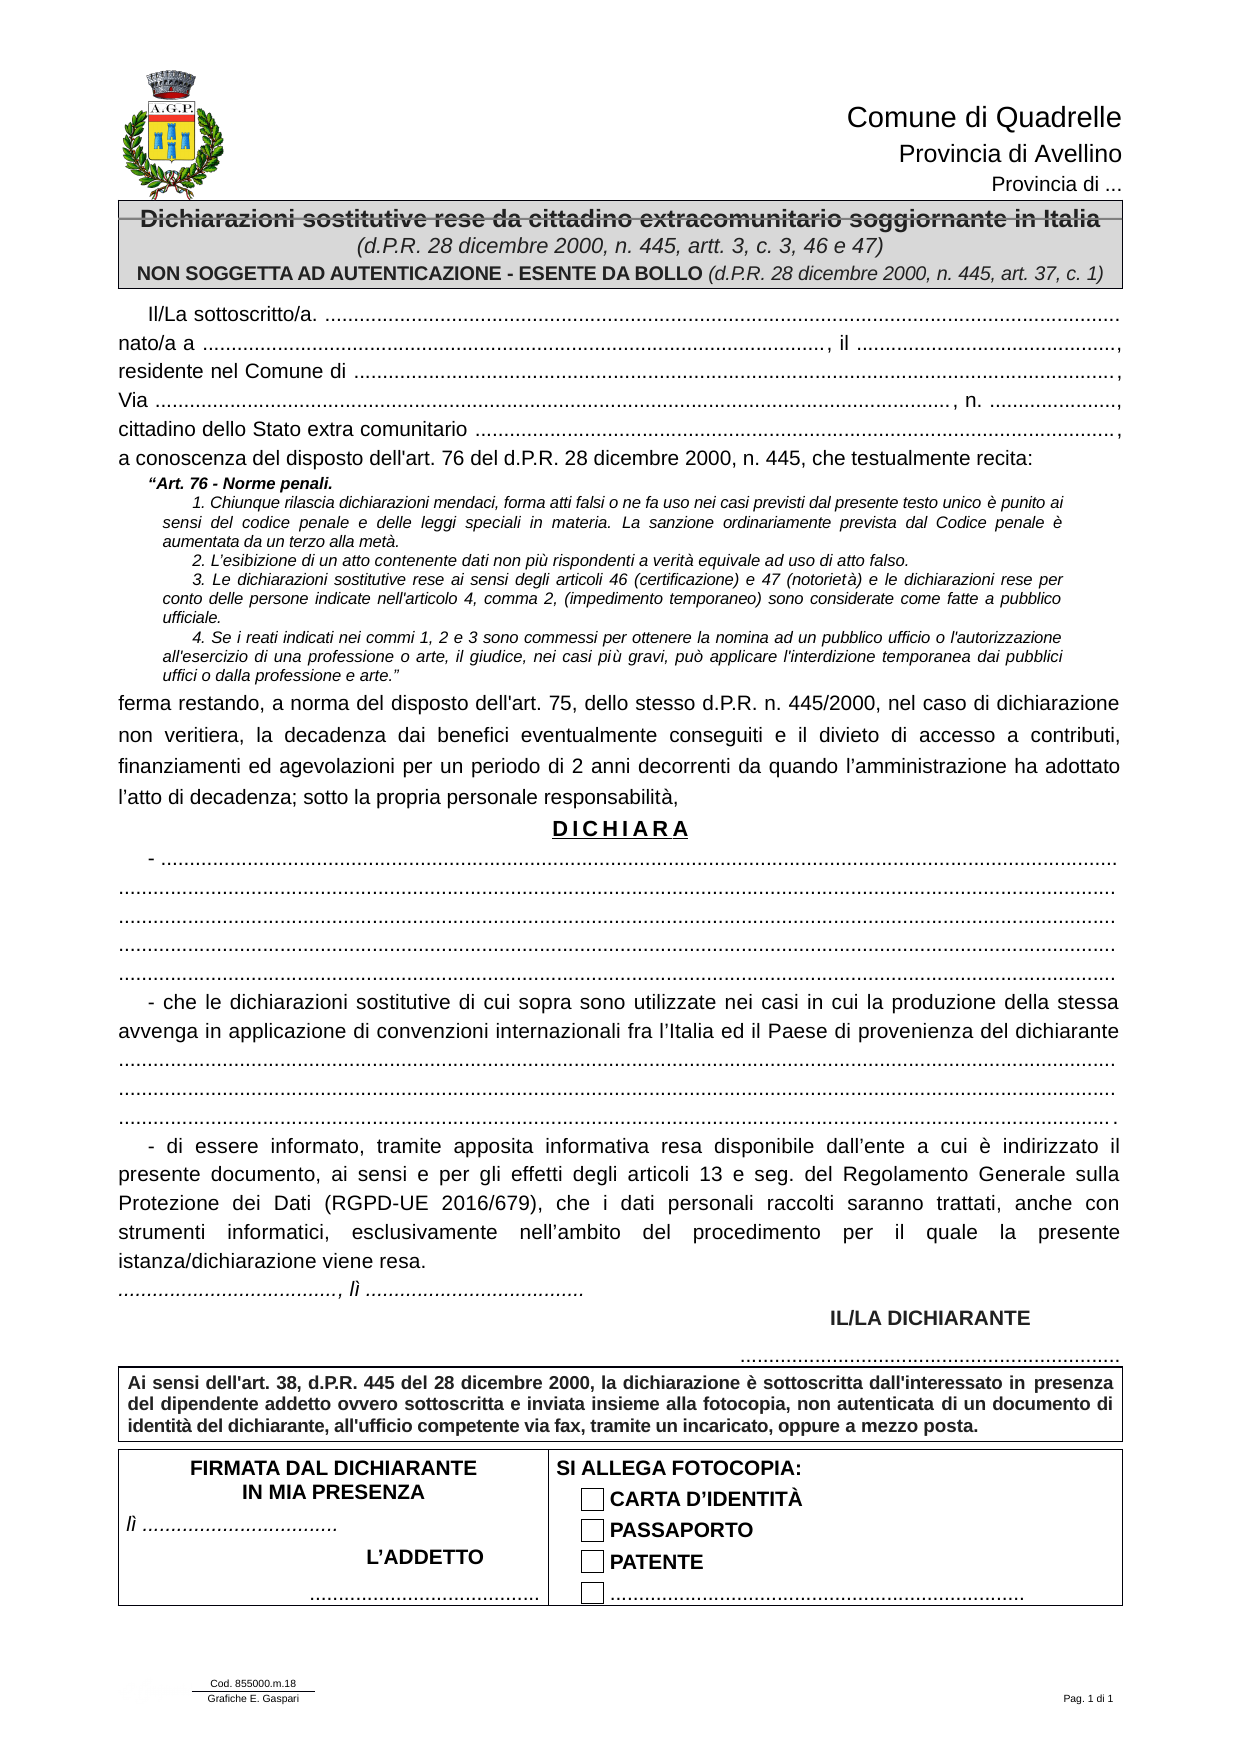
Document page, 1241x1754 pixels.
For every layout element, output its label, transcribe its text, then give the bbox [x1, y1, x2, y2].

picture [122, 70, 224, 201]
text Il/La sottoscritto/a. .......................................................................................................................................... nato/a a ............................................................................................................, il ............................................., residente nel Comune di ...................................................................................................................................., Via .........................................................................................................................................., n. ......................, cittadino dello Stato extra comunitario ..............................................................................................................., a conoscenza del disposto dell'art. 76 del d.P.R. 28 dicembre 2000, n. 445, che testualmente recita: [118, 302, 1122, 469]
text ............................................................................................................................................................................. [118, 875, 1122, 899]
text - ...................................................................................................................................................................... [118, 846, 1122, 870]
text 2. L’esibizione di un atto contenente dati non più rispondenti a verità equivale ad uso di atto falso. [162, 551, 1063, 570]
text 3. Le dichiarazioni sostitutive rese ai sensi degli articoli 46 (certificazione) e 47 (notorietà) e le dichiarazioni rese per conto delle persone indicate nell'articolo 4, comma 2, (impedimento temporaneo) sono considerate come fatte a pubblico ufficiale. [162, 570, 1063, 627]
text DICHIARA [118, 816, 1122, 841]
table_header Dichiarazioni sostitutive rese da cittadino extracomunitario soggiornante in Italia (d.P.R. 28 dicembre 2000, n. 445, artt. 3, c. 3, 46 e 47) NON SOGGETTA AD AUTENTICAZIONE - ESENTE DA BOLLO (d.P.R. 28 dicembre 2000, n. 445, art. 37, c. 1) [119, 220, 1122, 288]
text - di essere informato, tramite apposita informativa resa disponibile dall’ente a cui è indirizzato il presente documento, ai sensi e per gli effetti degli articoli 13 e seg. del Regolamento Generale sulla Protezione dei Dati (RGPD-UE 2016/679), che i dati personali raccolti saranno trattati, anche con strumenti informatici, esclusivamente nell’ambito del procedimento per il quale la presente istanza/dichiarazione viene resa. [118, 1133, 1122, 1272]
text ferma restando, a norma del disposto dell'art. 75, dello stesso d.P.R. n. 445/2000, nel caso di dichiarazione non veritiera, la decadenza dai benefici eventualmente conseguiti e il divieto di accesso a contributi, finanziamenti ed agevolazioni per un periodo di 2 anni decorrenti da quando l’amministrazione ha adottato l’atto di decadenza; sotto la propria personale responsabilità, [118, 691, 1122, 809]
text Comune di Quadrelle [224, 100, 1122, 134]
table_header Ai sensi dell'art. 38, d.P.R. 445 del 28 dicembre 2000, la dichiarazione è sottoscritta dall'interessato in presenza del dipendente addetto ovvero sottoscritta e inviata insieme alla fotocopia, non autenticata di un documento di identità del dichiarante, all'ufficio competente via fax, tramite un incaricato, oppure a mezzo posta. [119, 1368, 1122, 1441]
table_header SI ALLEGA FOTOCOPIA: CARTA D’IDENTITÀ PASSAPORTO PATENTE ........................................................................ [549, 1450, 1122, 1604]
text 1. Chiunque rilascia dichiarazioni mendaci, forma atti falsi o ne fa uso nei casi previsti dal presente testo unico è punito ai sensi del codice penale e delle leggi speciali in materia. La sanzione ordinariamente prevista dal Codice penale è aumentata da un terzo alla metà. [162, 493, 1063, 551]
table_header Dichiarazioni sostitutive rese da cittadino extracomunitario soggiornante in Italia (d.P.R. 28 dicembre 2000, n. 445, artt. 3, c. 3, 46 e 47) NON SOGGETTA AD AUTENTICAZIONE - ESENTE DA BOLLO (d.P.R. 28 dicembre 2000, n. 445, art. 37, c. 1) [119, 201, 1122, 217]
text Provincia di Avellino [224, 139, 1122, 168]
text ............................................................................................................................................................................. [118, 903, 1122, 927]
text Provincia di ... [224, 172, 1122, 196]
text ......................................, lì ...................................... [118, 1277, 1122, 1301]
text ............................................................................................................................................................................. [118, 961, 1122, 985]
text “Art. 76 - Norme penali. [148, 474, 1093, 493]
text ............................................................................................................................................................................. [118, 932, 1122, 956]
text - che le dichiarazioni sostitutive di cui sopra sono utilizzate nei casi in cui la produzione della stessa avvenga in applicazione di convenzioni internazionali fra l’Italia ed il Paese di provenienza del dichiarante ............................................................................................................................................................................. ............................................................................................................................................................................. ............................................................................................................................................................................. [118, 990, 1122, 1129]
text 4. Se i reati indicati nei commi 1, 2 e 3 sono commessi per ottenere la nomina ad un pubblico ufficio o l'autorizzazione all'esercizio di una professione o arte, il giudice, nei casi più gravi, può applicare l'interdizione temporanea dai pubblici uffici o dalla professione e arte.” [162, 627, 1063, 685]
table_header FIRMATA DAL DICHIARANTE IN MIA PRESENZA lì .................................. L’ADDETTO ........................................ [119, 1450, 548, 1604]
text .................................................................. [738, 1342, 1122, 1366]
text IL/LA DICHIARANTE [738, 1306, 1122, 1330]
